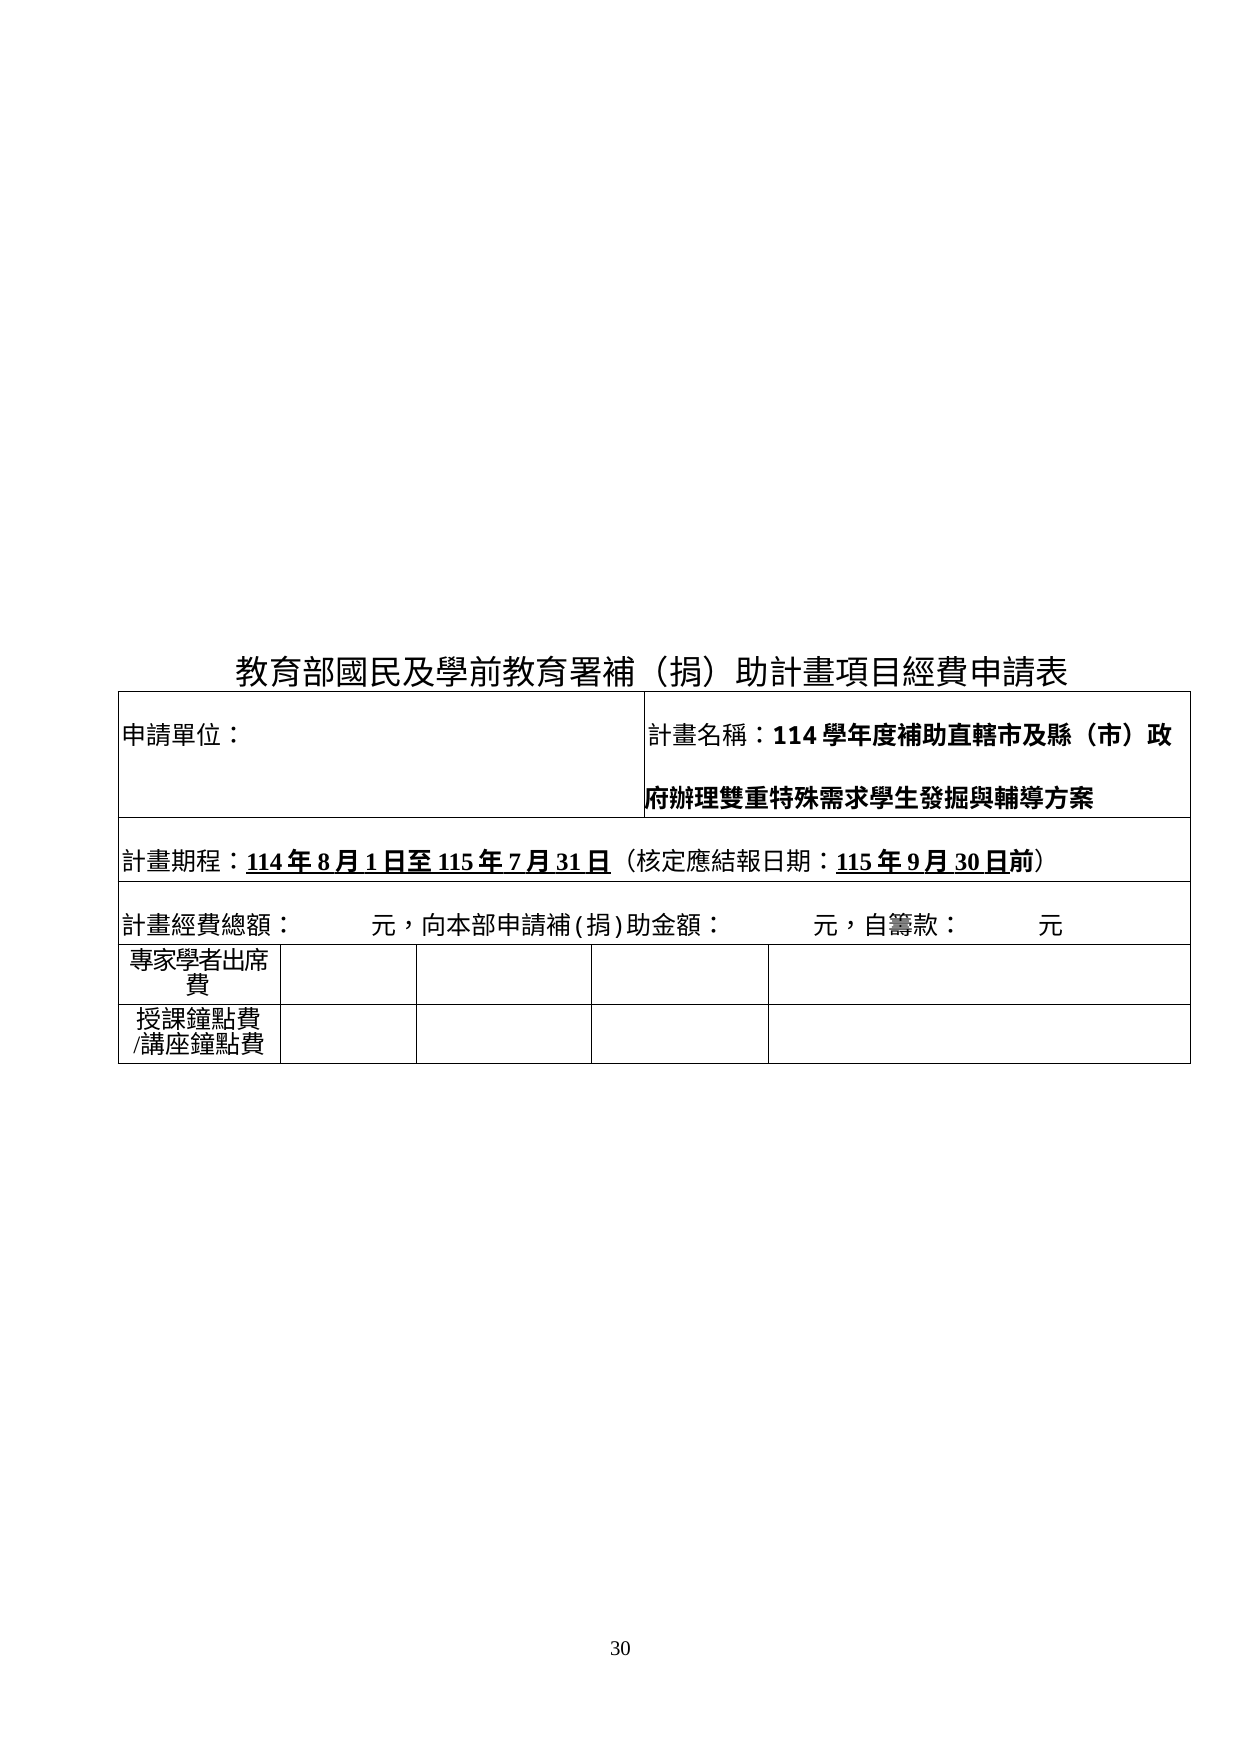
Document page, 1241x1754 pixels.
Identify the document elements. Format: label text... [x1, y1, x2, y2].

table_cell [417, 945, 591, 1004]
table_cell 計畫期程：114年8月1日至115年7月31日（核定應結報日期：115年9月30日前） [119, 818, 1190, 881]
table_cell 授課鐘點費 /講座鐘點費 [119, 1005, 280, 1063]
table_cell [769, 1005, 1190, 1063]
table_header [1186, 629, 1191, 691]
table_cell [769, 945, 1190, 1004]
table_cell 計畫經費總額： 元，向本部申請補(捐)助金額： 元，自籌款： 元 [119, 882, 1190, 944]
table_cell [417, 1005, 591, 1063]
table_cell [592, 945, 768, 1004]
table_header 教育部國民及學前教育署補（捐）助計畫項目經費申請表 [118, 629, 1186, 691]
table_cell 計畫名稱：114學年度補助直轄市及縣（市）政府辦理雙重特殊需求學生發掘與輔導方案 [645, 692, 1190, 817]
table_cell 申請單位： [119, 692, 644, 817]
table_cell [592, 1005, 768, 1063]
table_cell [281, 945, 416, 1004]
table_cell [281, 1005, 416, 1063]
table_cell 專家學者出席費 [119, 945, 280, 1004]
